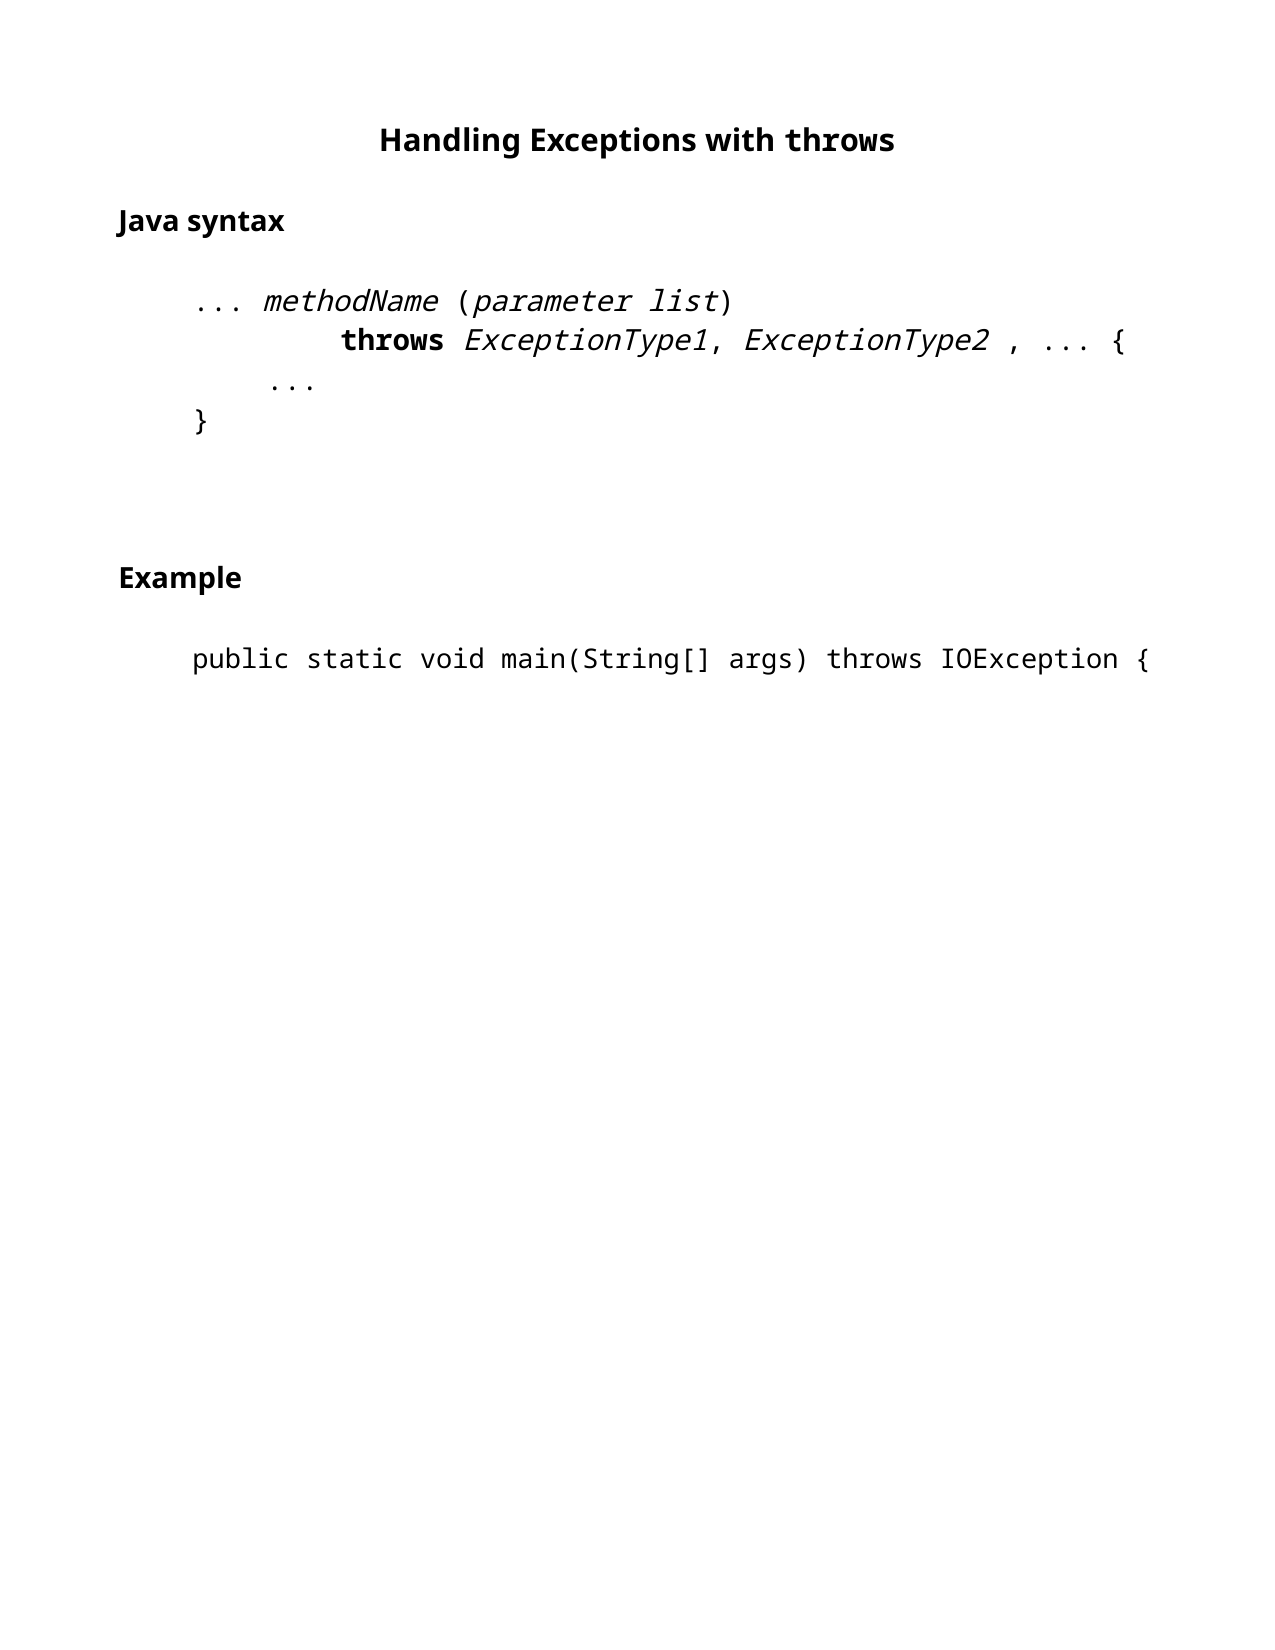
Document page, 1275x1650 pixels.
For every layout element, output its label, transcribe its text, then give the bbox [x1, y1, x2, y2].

subtitle Handling Exceptions with throws [118, 118, 1157, 161]
text Java syntax [118, 200, 1157, 240]
text public static void main(String[] args) throws IOException { [118, 637, 1157, 677]
text throws ExceptionType1, ExceptionType2 , ... { [118, 319, 1157, 359]
text Example [118, 558, 1157, 597]
text } [118, 399, 1157, 438]
text ... methodName (parameter list) [118, 280, 1157, 319]
text ... [118, 359, 1157, 399]
